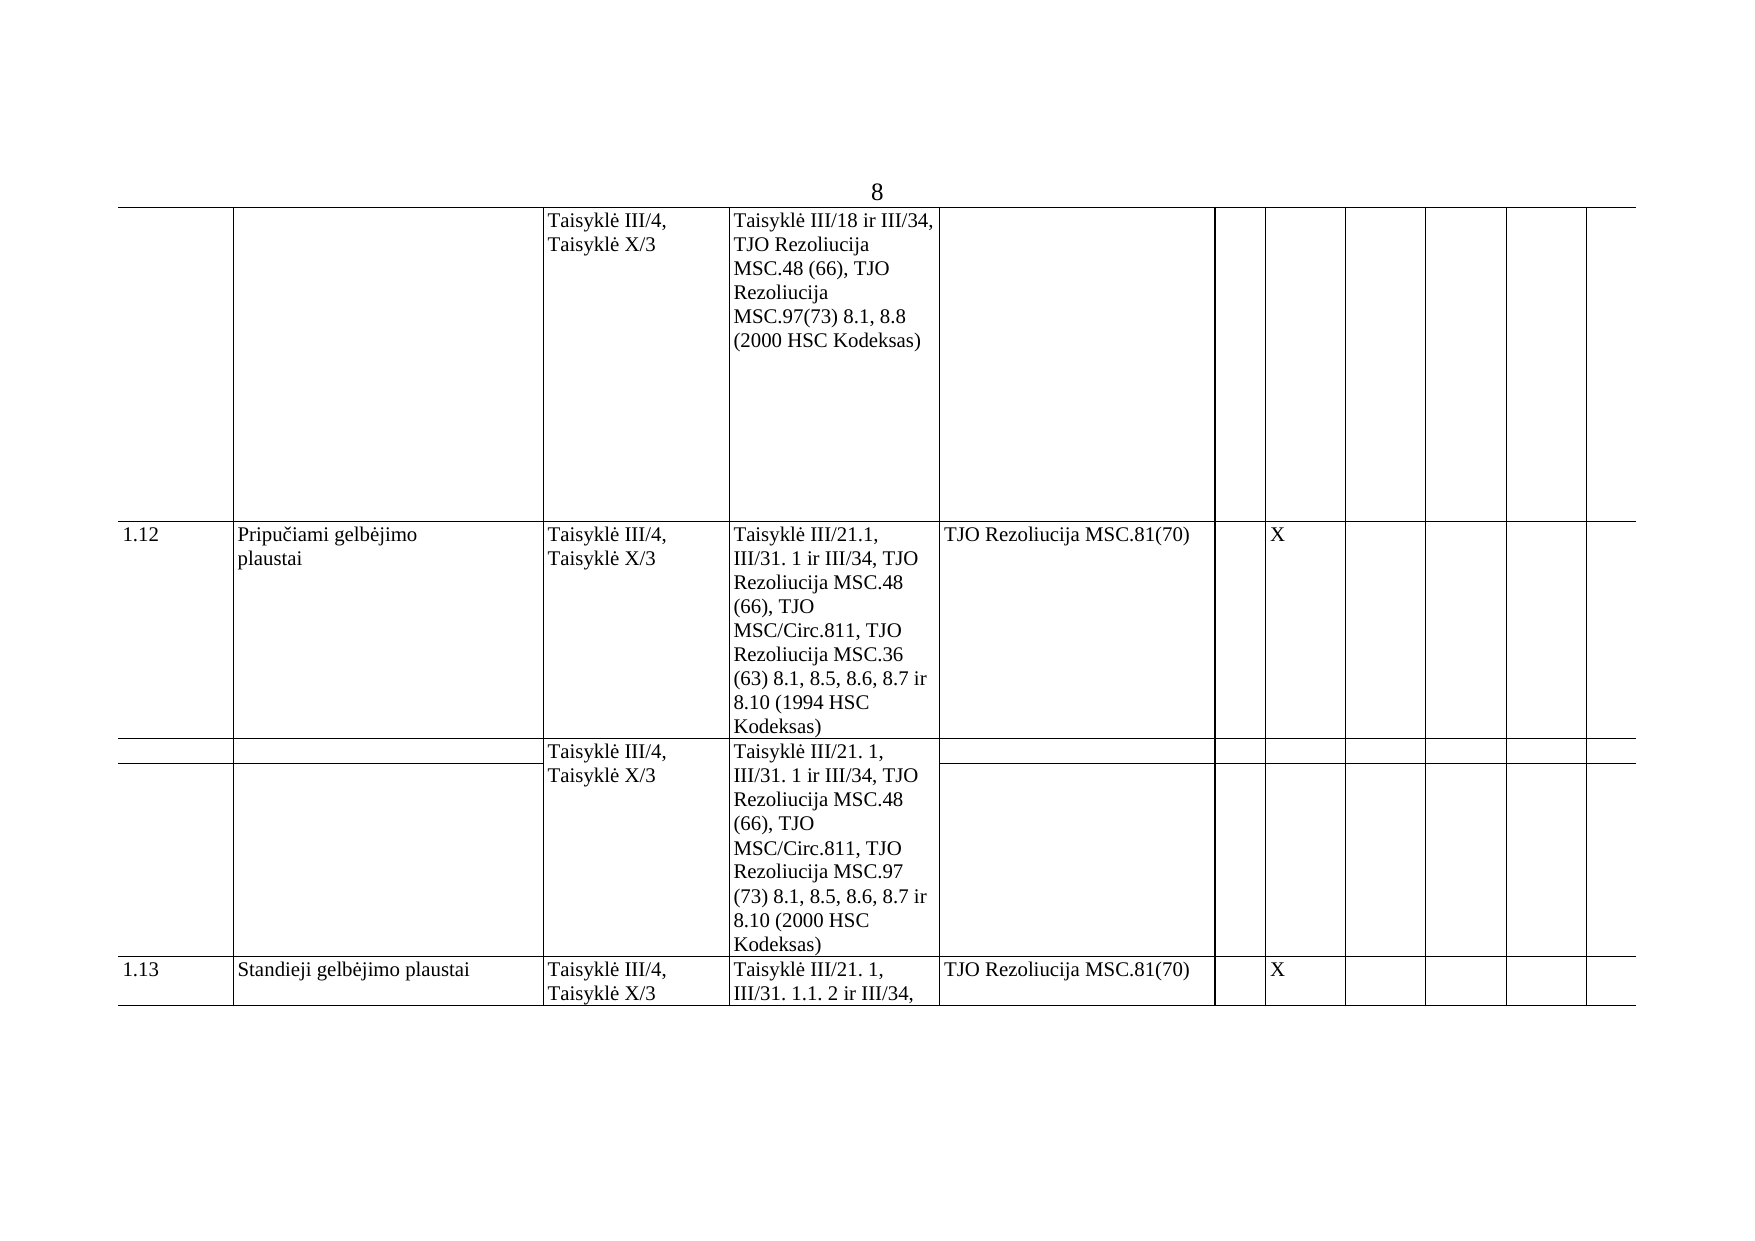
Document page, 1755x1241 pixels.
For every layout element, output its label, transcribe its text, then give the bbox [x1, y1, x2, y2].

table_cell 1.13 [118, 957, 233, 1005]
table_cell [1216, 208, 1265, 521]
table_cell [1426, 957, 1506, 1005]
table_cell [118, 764, 233, 956]
table_cell Taisyklė III/4, Taisyklė X/3 [544, 739, 729, 956]
table_cell [1346, 764, 1425, 956]
table_cell [1346, 208, 1425, 521]
table_cell Taisyklė III/18 ir III/34, TJO Rezoliucija MSC.48 (66), TJO Rezoliucija MSC.97(73) 8.1, 8.8 (2000 HSC Kodeksas) [730, 208, 939, 521]
table_cell Taisyklė III/4, Taisyklė X/3 [544, 208, 729, 521]
table_cell [1216, 522, 1265, 738]
table_cell Pripučiami gelbėjimo plaustai [234, 522, 543, 738]
table_cell 1.12 [118, 522, 233, 738]
table_cell [1346, 739, 1425, 763]
table_cell TJO Rezoliucija MSC.81(70) [940, 957, 1214, 1005]
table_cell [1587, 522, 1636, 738]
table_cell [118, 739, 233, 763]
table_cell [940, 739, 1214, 763]
table_cell [1587, 957, 1636, 1005]
table_cell [118, 208, 233, 521]
table_cell [1587, 764, 1636, 956]
table_cell [1266, 208, 1345, 521]
table_cell [1266, 739, 1345, 763]
table_cell [1507, 522, 1586, 738]
table_cell Taisyklė III/21.1, III/31. 1 ir III/34, TJO Rezoliucija MSC.48 (66), TJO MSC/Circ.811, TJO Rezoliucija MSC.36 (63) 8.1, 8.5, 8.6, 8.7 ir 8.10 (1994 HSC Kodeksas) [730, 522, 939, 738]
table_cell X [1266, 522, 1345, 738]
table_cell [1216, 764, 1265, 956]
table_cell X [1266, 957, 1345, 1005]
table_cell [1216, 957, 1265, 1005]
table_cell [1507, 739, 1586, 763]
table_cell Taisyklė III/4, Taisyklė X/3 [544, 957, 729, 1005]
table_cell [234, 208, 543, 521]
table_cell [234, 739, 543, 763]
table_cell [1266, 764, 1345, 956]
table_cell [1426, 522, 1506, 738]
table_cell [1426, 208, 1506, 521]
table_cell [940, 208, 1214, 521]
table_cell [940, 764, 1214, 956]
table_cell Standieji gelbėjimo plaustai [234, 957, 543, 1005]
table_cell Taisyklė III/21. 1, III/31. 1 ir III/34, TJO Rezoliucija MSC.48 (66), TJO MSC/Circ.811, TJO Rezoliucija MSC.97 (73) 8.1, 8.5, 8.6, 8.7 ir 8.10 (2000 HSC Kodeksas) [730, 739, 939, 956]
table_cell Taisyklė III/4, Taisyklė X/3 [544, 522, 729, 738]
table_cell [1507, 208, 1586, 521]
table_cell TJO Rezoliucija MSC.81(70) [940, 522, 1214, 738]
table_cell [1216, 739, 1265, 763]
table_cell [1346, 957, 1425, 1005]
table_cell [1346, 522, 1425, 738]
table_cell [1507, 957, 1586, 1005]
table_cell [1426, 739, 1506, 763]
table_cell [1426, 764, 1506, 956]
table_cell Taisyklė III/21. 1, III/31. 1.1. 2 ir III/34, [730, 957, 939, 1005]
table_cell [234, 764, 543, 956]
table_cell [1507, 764, 1586, 956]
table_cell [1587, 739, 1636, 763]
table_cell [1587, 208, 1636, 521]
